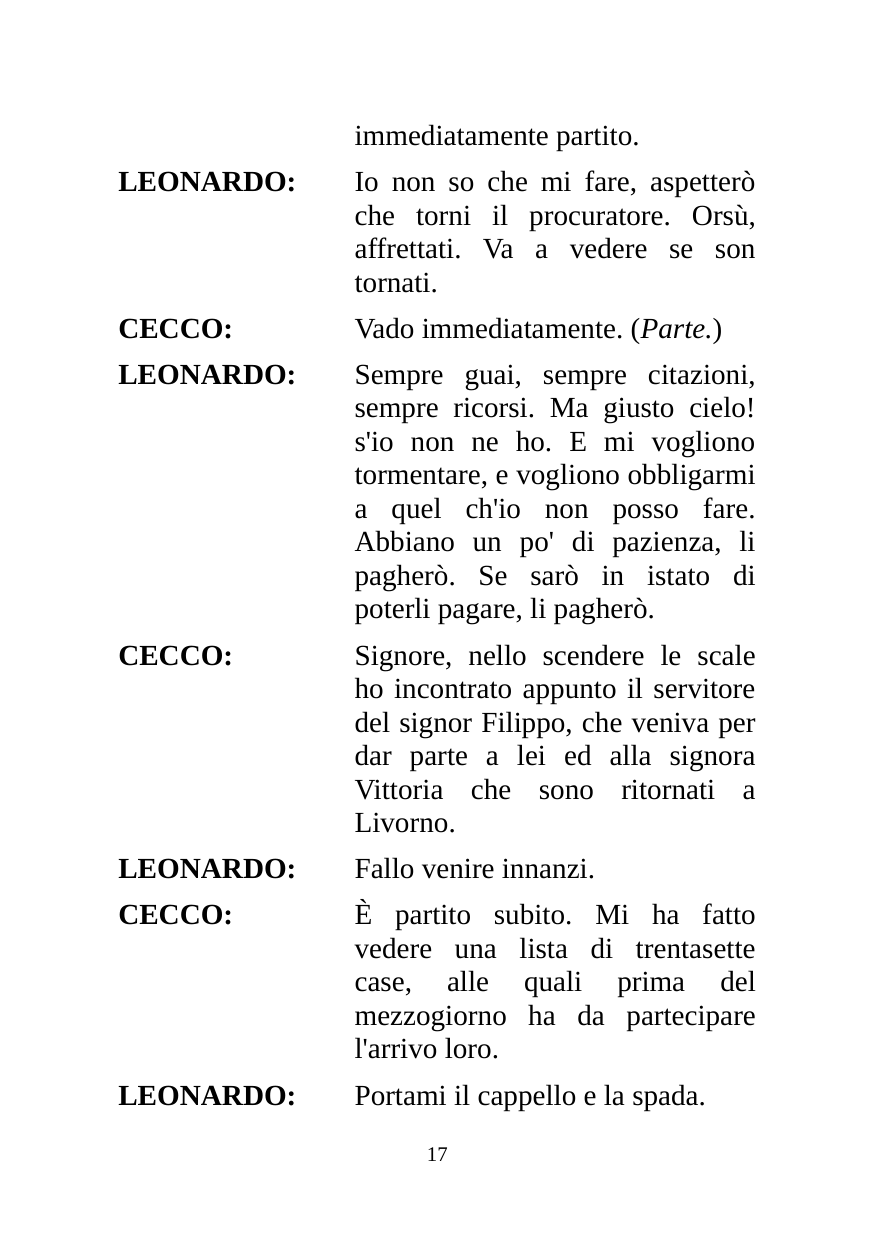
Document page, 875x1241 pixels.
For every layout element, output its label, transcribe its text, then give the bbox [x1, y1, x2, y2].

text CECCO: È partito subito. Mi ha fatto vedere una lista di trentasette case, alle quali prima del mezzogiorno ha da partecipare l'arrivo loro. [118, 897, 756, 1065]
text LEONARDO: Io non so che mi fare, aspetterò che torni il procuratore. Orsù, affrettati. Va a vedere se son tornati. [118, 164, 756, 298]
text LEONARDO: Fallo venire innanzi. [118, 851, 756, 885]
text immediatamente partito. [118, 118, 756, 152]
text CECCO: Signore, nello scendere le scale ho incontrato appunto il servitore del signor Filippo, che veniva per dar parte a lei ed alla signora Vittoria che sono ritornati a Livorno. [118, 638, 756, 839]
text CECCO: Vado immediatamente. (Parte.) [118, 311, 756, 344]
text LEONARDO: Sempre guai, sempre citazioni, sempre ricorsi. Ma giusto cielo! s'io non ne ho. E mi vogliono tormentare, e vogliono obbligarmi a quel ch'io non posso fare. Abbiano un po' di pazienza, li pagherò. Se sarò in istato di poterli pagare, li pagherò. [118, 357, 756, 625]
text LEONARDO: Portami il cappello e la spada. [118, 1078, 756, 1111]
